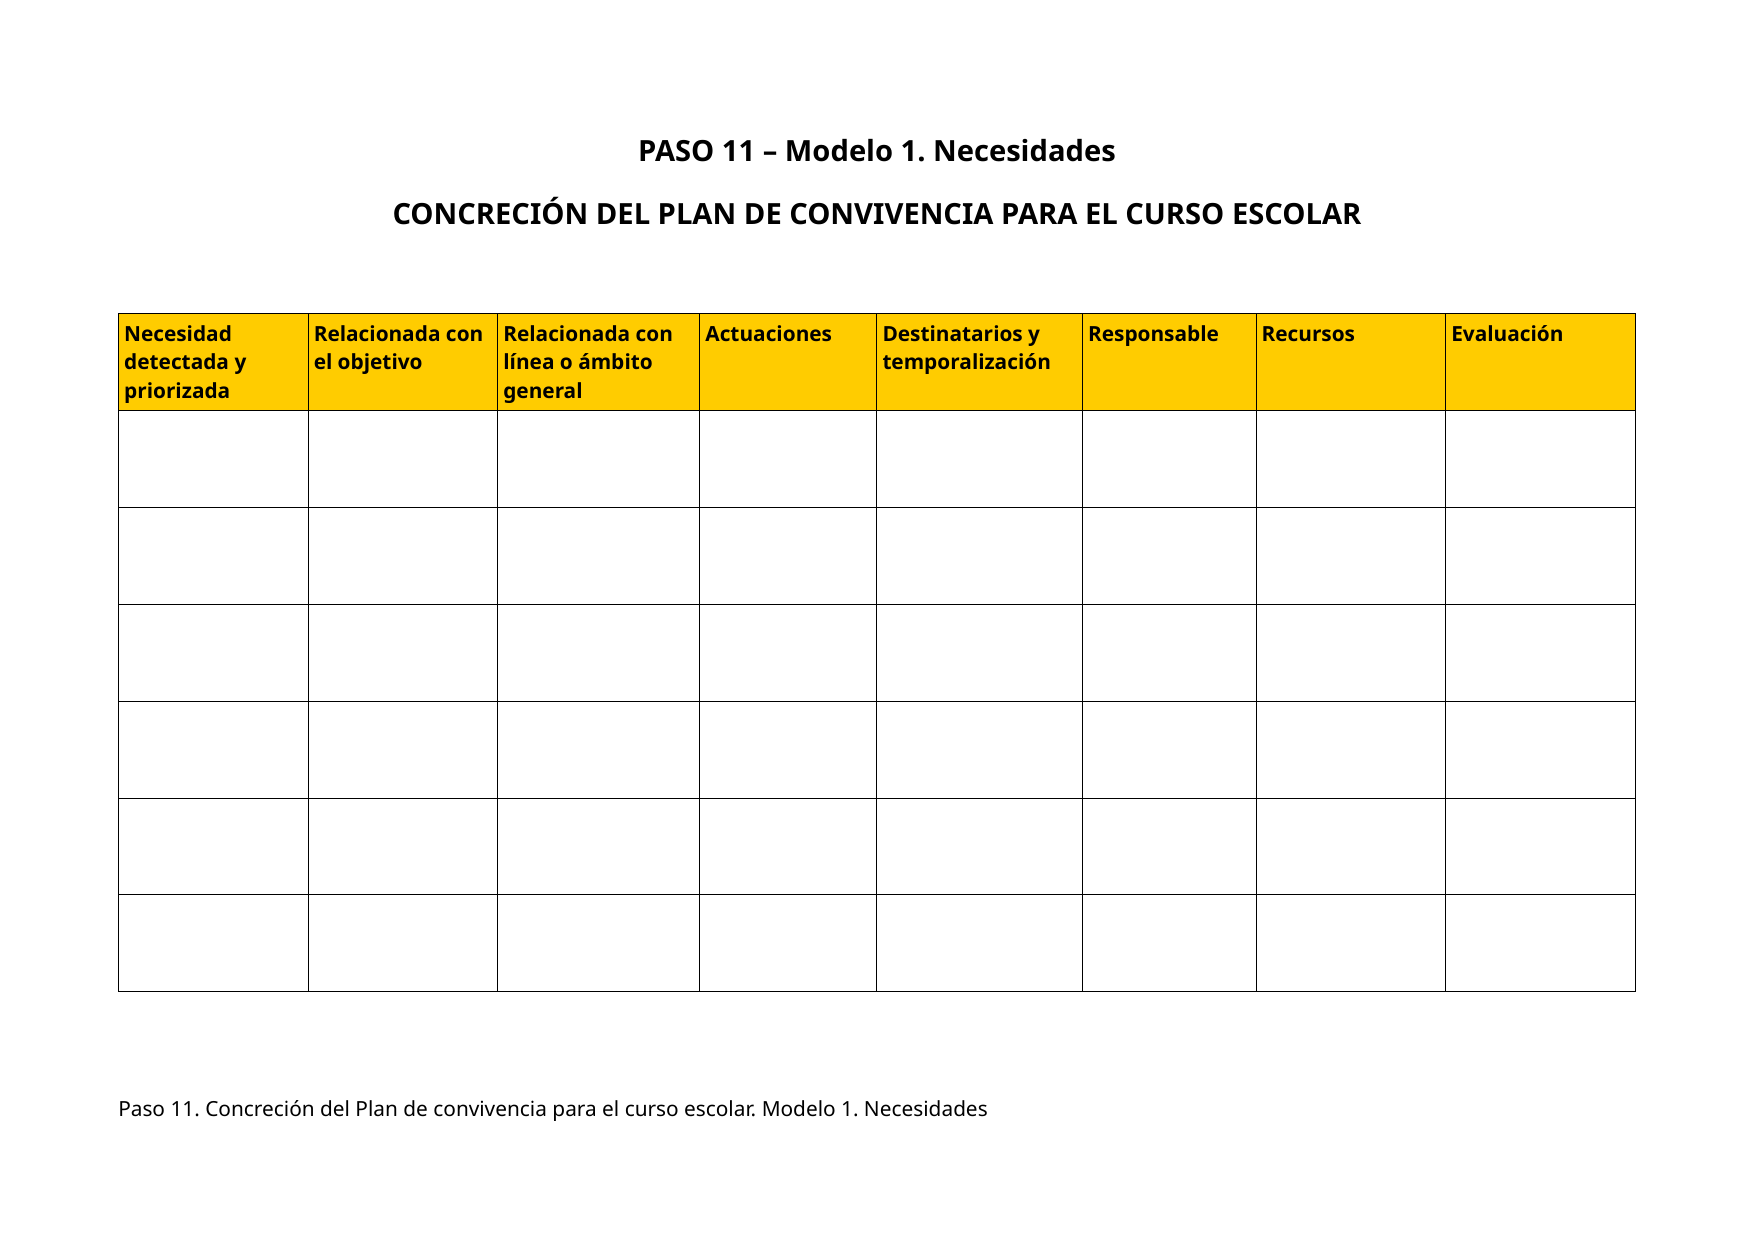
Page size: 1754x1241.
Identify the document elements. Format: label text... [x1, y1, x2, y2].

table_cell [1257, 411, 1445, 507]
table_cell [1446, 702, 1635, 797]
table_cell [1446, 411, 1635, 507]
table_cell [877, 605, 1082, 701]
table_header Recursos [1257, 314, 1445, 410]
table_header Relacionada con línea o ámbito general [498, 314, 699, 410]
table_cell [700, 508, 876, 604]
table_cell [498, 702, 699, 797]
table_cell [700, 895, 876, 991]
text CONCRECIÓN DEL PLAN DE CONVIVENCIA PARA EL CURSO ESCOLAR [118, 193, 1636, 233]
table_cell [1083, 895, 1256, 991]
table_cell [877, 702, 1082, 797]
table_cell [309, 411, 497, 507]
table_cell [119, 411, 308, 507]
table_cell [1083, 605, 1256, 701]
table_cell [309, 508, 497, 604]
table_cell [877, 411, 1082, 507]
table_cell [1257, 605, 1445, 701]
table_cell [1257, 508, 1445, 604]
table_header Destinatarios y temporalización [877, 314, 1082, 410]
table_cell [1446, 799, 1635, 894]
table_cell [498, 799, 699, 894]
table_cell [700, 411, 876, 507]
table_header Relacionada con el objetivo [309, 314, 497, 410]
table_cell [119, 799, 308, 894]
table_cell [1083, 702, 1256, 797]
table_cell [119, 508, 308, 604]
table_cell [1446, 605, 1635, 701]
table_header Actuaciones [700, 314, 876, 410]
table_cell [498, 605, 699, 701]
table_header Evaluación [1446, 314, 1635, 410]
table_cell [877, 799, 1082, 894]
table_cell [1257, 702, 1445, 797]
table_cell [877, 895, 1082, 991]
table_cell [119, 702, 308, 797]
table_header Responsable [1083, 314, 1256, 410]
table_cell [1446, 895, 1635, 991]
table_cell [1083, 799, 1256, 894]
table_header Necesidad detectada y priorizada [119, 314, 308, 410]
table_cell [309, 895, 497, 991]
table_cell [309, 702, 497, 797]
table_cell [1257, 895, 1445, 991]
table_cell [498, 895, 699, 991]
table_cell [1446, 508, 1635, 604]
table_cell [1083, 508, 1256, 604]
table_cell [1083, 411, 1256, 507]
table_cell [877, 508, 1082, 604]
text PASO 11 – Modelo 1. Necesidades [118, 130, 1636, 170]
table_cell [700, 799, 876, 894]
table_cell [309, 605, 497, 701]
table_cell [119, 605, 308, 701]
table_cell [1257, 799, 1445, 894]
table_cell [700, 702, 876, 797]
table_cell [700, 605, 876, 701]
table_cell [309, 799, 497, 894]
table_cell [498, 508, 699, 604]
table_cell [498, 411, 699, 507]
table_cell [119, 895, 308, 991]
